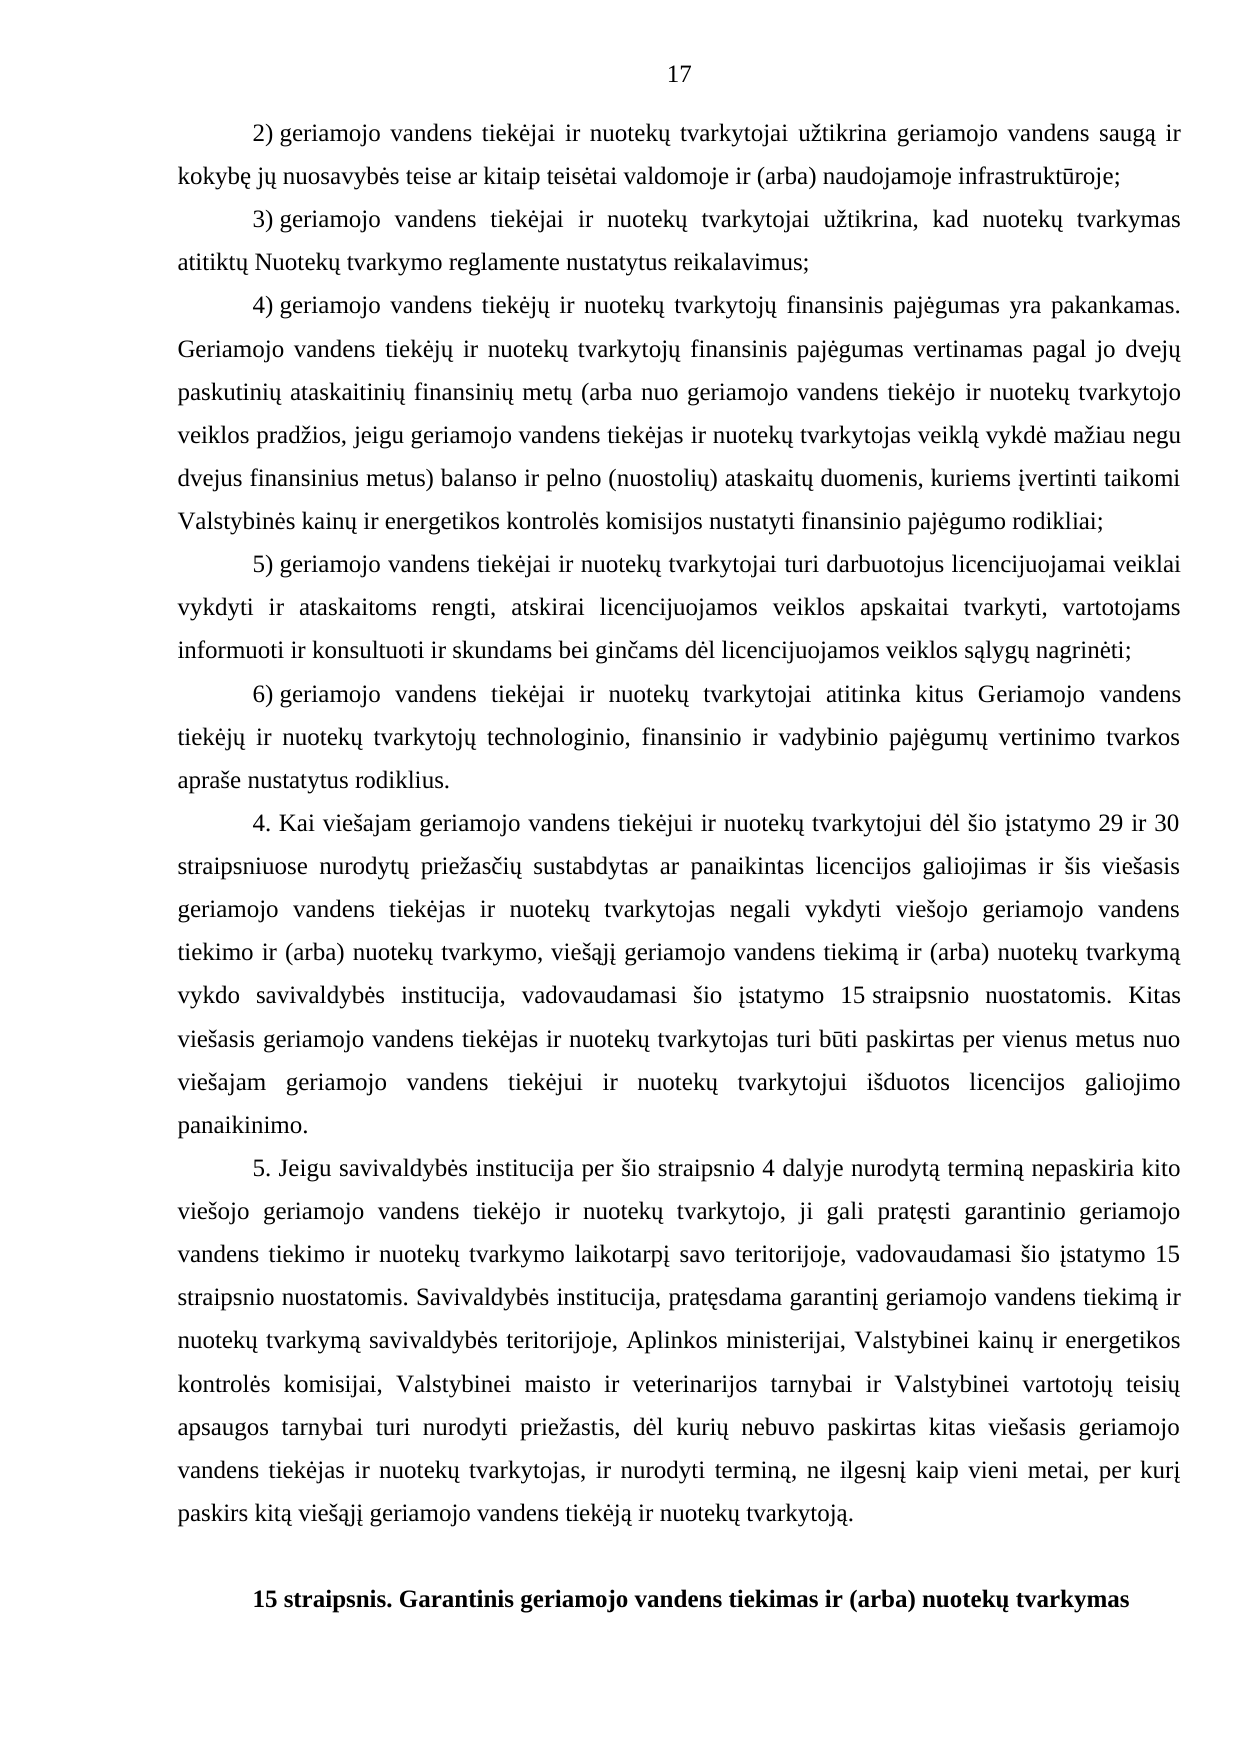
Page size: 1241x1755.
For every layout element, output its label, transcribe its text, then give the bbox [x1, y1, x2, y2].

text 2) geriamojo vandens tiekėjai ir nuotekų tvarkytojai užtikrina geriamojo vandens saugą ir kokybę jų nuosavybės teise ar kitaip teisėtai valdomoje ir (arba) naudojamoje infrastruktūroje; [177, 118, 1181, 190]
text 5. Jeigu savivaldybės institucija per šio straipsnio 4 dalyje nurodytą terminą nepaskiria kito viešojo geriamojo vandens tiekėjo ir nuotekų tvarkytojo, ji gali pratęsti garantinio geriamojo vandens tiekimo ir nuotekų tvarkymo laikotarpį savo teritorijoje, vadovaudamasi šio įstatymo 15 straipsnio nuostatomis. Savivaldybės institucija, pratęsdama garantinį geriamojo vandens tiekimą ir nuotekų tvarkymą savivaldybės teritorijoje, Aplinkos ministerijai, Valstybinei kainų ir energetikos kontrolės komisijai, Valstybinei maisto ir veterinarijos tarnybai ir Valstybinei vartotojų teisių apsaugos tarnybai turi nurodyti priežastis, dėl kurių nebuvo paskirtas kitas viešasis geriamojo vandens tiekėjas ir nuotekų tvarkytojas, ir nurodyti terminą, ne ilgesnį kaip vieni metai, per kurį paskirs kitą viešąjį geriamojo vandens tiekėją ir nuotekų tvarkytoją. [177, 1153, 1181, 1527]
text 5) geriamojo vandens tiekėjai ir nuotekų tvarkytojai turi darbuotojus licencijuojamai veiklai vykdyti ir ataskaitoms rengti, atskirai licencijuojamos veiklos apskaitai tvarkyti, vartotojams informuoti ir konsultuoti ir skundams bei ginčams dėl licencijuojamos veiklos sąlygų nagrinėti; [177, 549, 1181, 664]
text 4. Kai viešajam geriamojo vandens tiekėjui ir nuotekų tvarkytojui dėl šio įstatymo 29 ir 30 straipsniuose nurodytų priežasčių sustabdytas ar panaikintas licencijos galiojimas ir šis viešasis geriamojo vandens tiekėjas ir nuotekų tvarkytojas negali vykdyti viešojo geriamojo vandens tiekimo ir (arba) nuotekų tvarkymo, viešąjį geriamojo vandens tiekimą ir (arba) nuotekų tvarkymą vykdo savivaldybės institucija, vadovaudamasi šio įstatymo 15 straipsnio nuostatomis. Kitas viešasis geriamojo vandens tiekėjas ir nuotekų tvarkytojas turi būti paskirtas per vienus metus nuo viešajam geriamojo vandens tiekėjui ir nuotekų tvarkytojui išduotos licencijos galiojimo panaikinimo. [177, 808, 1181, 1139]
text 3) geriamojo vandens tiekėjai ir nuotekų tvarkytojai užtikrina, kad nuotekų tvarkymas atitiktų Nuotekų tvarkymo reglamente nustatytus reikalavimus; [177, 204, 1181, 276]
text 6) geriamojo vandens tiekėjai ir nuotekų tvarkytojai atitinka kitus Geriamojo vandens tiekėjų ir nuotekų tvarkytojų technologinio, finansinio ir vadybinio pajėgumų vertinimo tvarkos apraše nustatytus rodiklius. [177, 679, 1181, 794]
text 15 straipsnis. Garantinis geriamojo vandens tiekimas ir (arba) nuotekų tvarkymas [252, 1584, 1181, 1613]
text 4) geriamojo vandens tiekėjų ir nuotekų tvarkytojų finansinis pajėgumas yra pakankamas. Geriamojo vandens tiekėjų ir nuotekų tvarkytojų finansinis pajėgumas vertinamas pagal jo dvejų paskutinių ataskaitinių finansinių metų (arba nuo geriamojo vandens tiekėjo ir nuotekų tvarkytojo veiklos pradžios, jeigu geriamojo vandens tiekėjas ir nuotekų tvarkytojas veiklą vykdė mažiau negu dvejus finansinius metus) balanso ir pelno (nuostolių) ataskaitų duomenis, kuriems įvertinti taikomi Valstybinės kainų ir energetikos kontrolės komisijos nustatyti finansinio pajėgumo rodikliai; [177, 291, 1181, 535]
